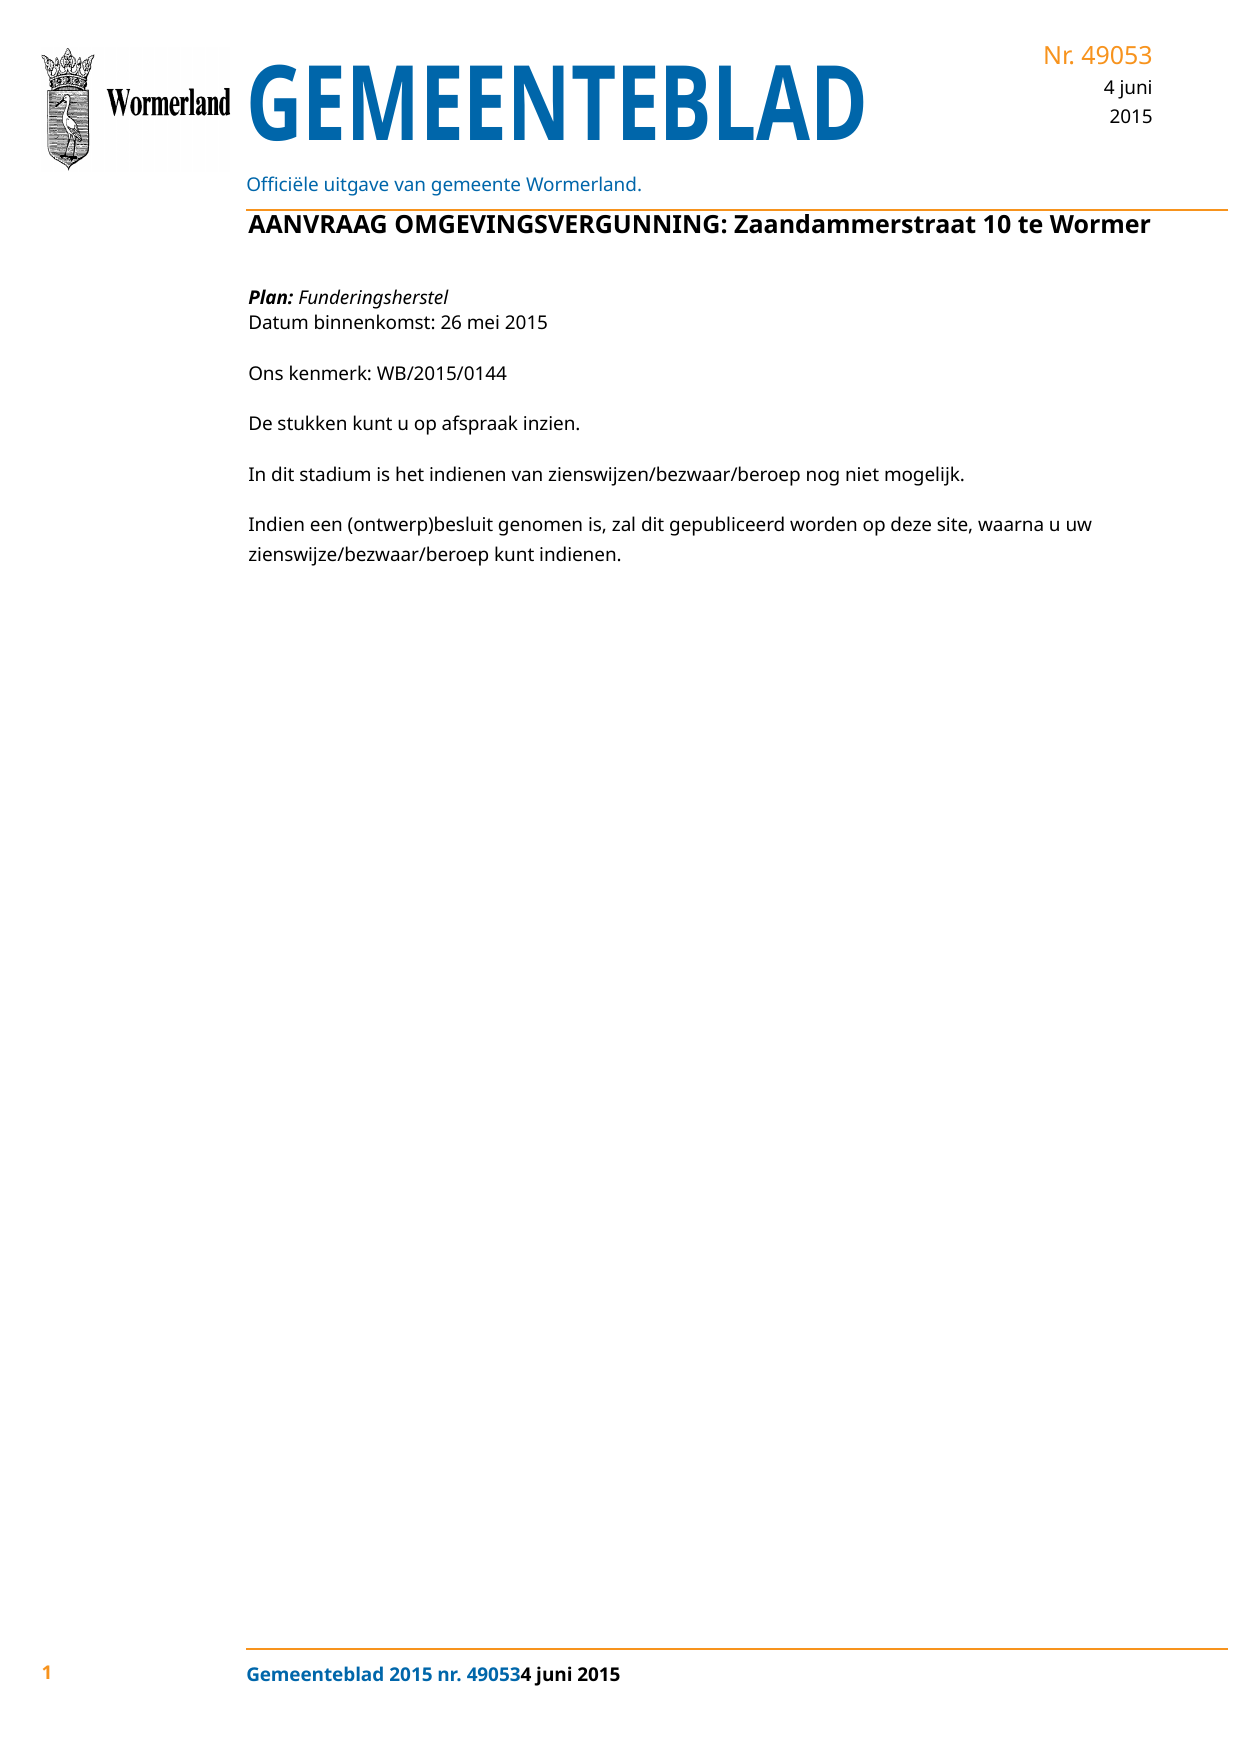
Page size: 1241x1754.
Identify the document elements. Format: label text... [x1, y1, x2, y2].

text In dit stadium is het indienen van zienswijzen/bezwaar/beroep nog niet mogelijk. [248, 461, 1152, 487]
text Ons kenmerk: WB/2015/0144 [248, 360, 1152, 386]
picture [41, 47, 231, 172]
text AANVRAAG OMGEVINGSVERGUNNING: Zaandammerstraat 10 te Wormer [248, 211, 1152, 241]
text Plan: Funderingsherstel [248, 284, 1152, 309]
text Indien een (ontwerp)besluit genomen is, zal dit gepubliceerd worden op deze site, waarna u uw zienswijze/bezwaar/beroep kunt indienen. [248, 511, 1152, 567]
text De stukken kunt u op afspraak inzien. [248, 410, 1152, 436]
text Datum binnenkomst: 26 mei 2015 [248, 309, 1152, 335]
